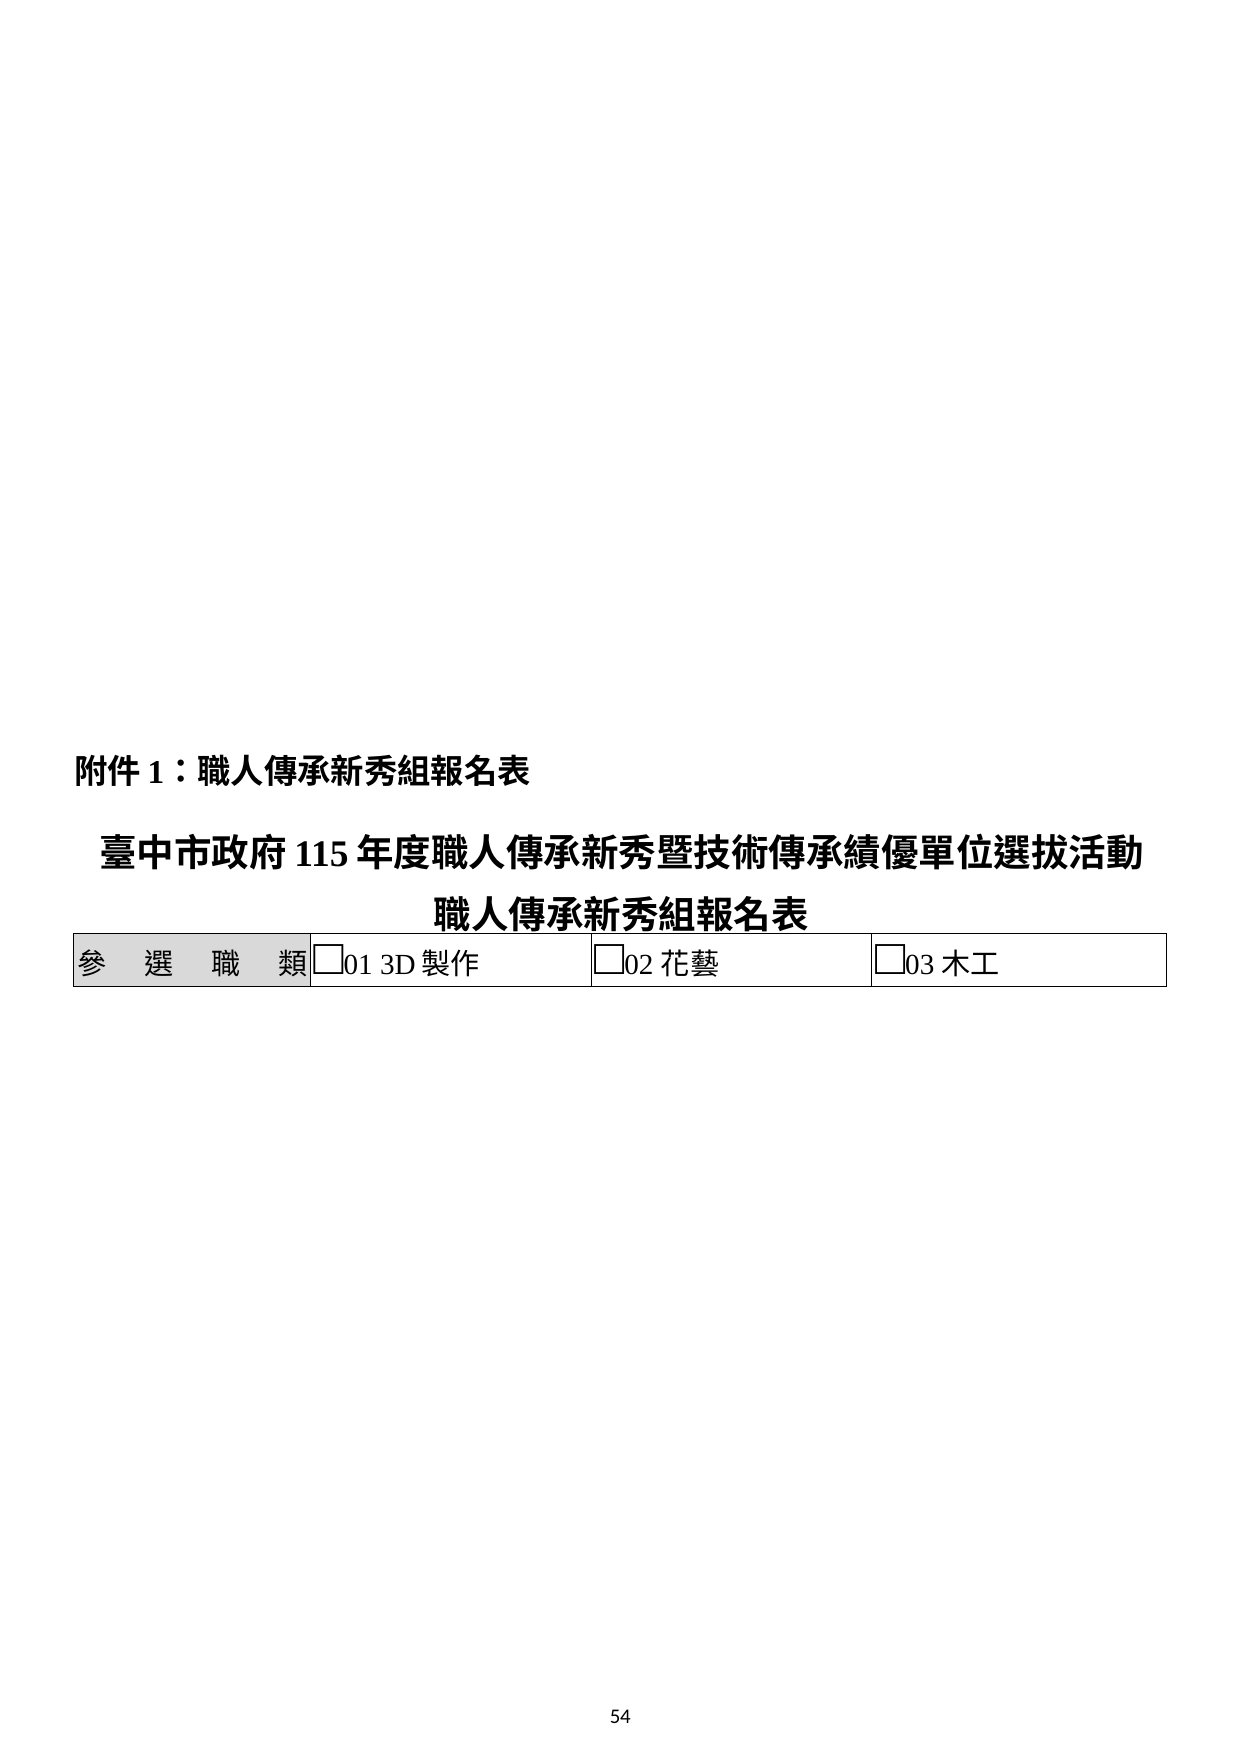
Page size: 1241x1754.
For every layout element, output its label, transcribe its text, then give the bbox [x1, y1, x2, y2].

table_header 臺中市政府115年度職人傳承新秀暨技術傳承績優單位選拔活動 職人傳承新秀組報名表 [74, 808, 1166, 933]
table_cell 參選職類 [74, 934, 310, 986]
table_cell □01 3D製作 [311, 934, 591, 986]
table_cell □03 木工 [872, 934, 1166, 986]
subtitle 附件1：職人傳承新秀組報名表 [74, 727, 1166, 789]
table_cell □02 花藝 [592, 934, 871, 986]
